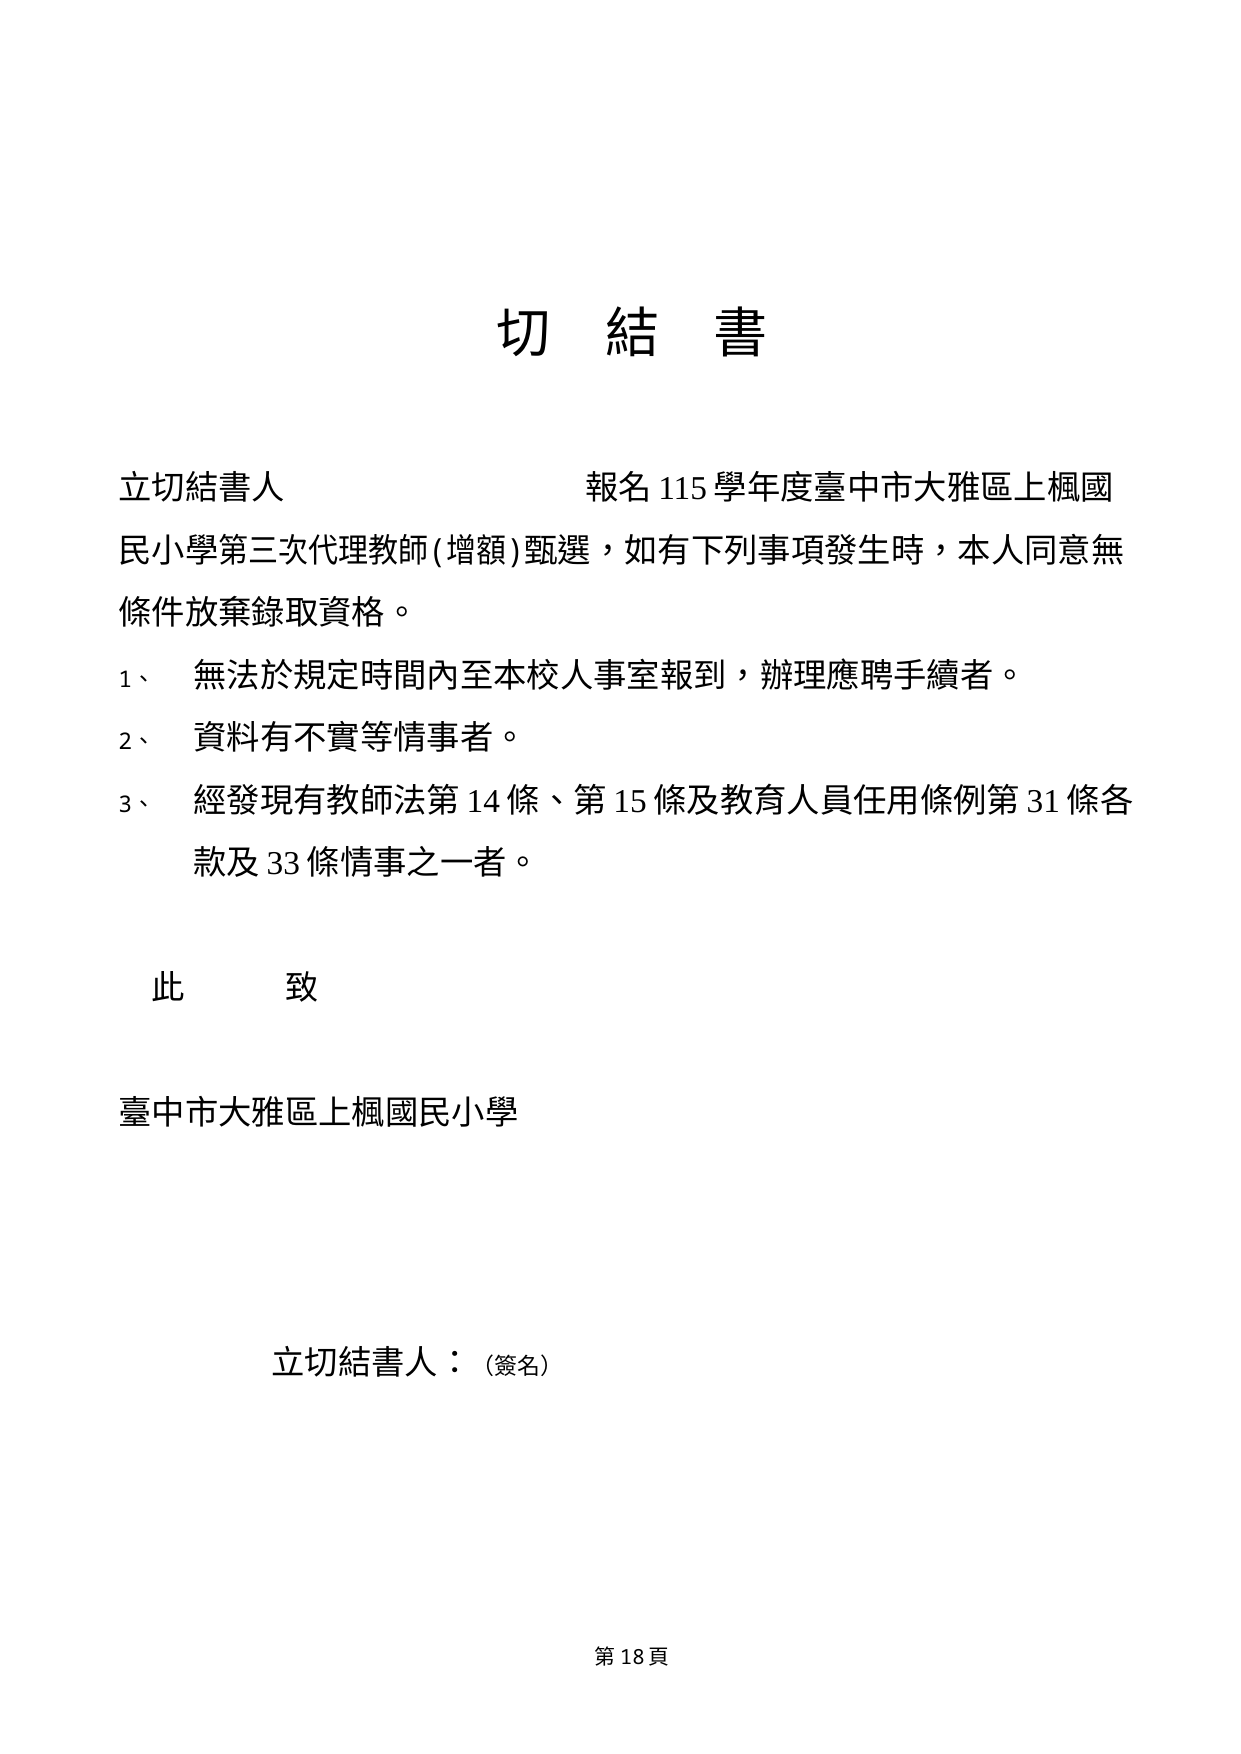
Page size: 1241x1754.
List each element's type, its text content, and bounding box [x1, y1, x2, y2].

text 此 致 [118, 943, 1146, 1006]
list 資料有不實等情事者。 [118, 693, 1146, 756]
list 無法於規定時間內至本校人事室報到，辦理應聘手續者。 [118, 631, 1146, 693]
text 切 結 書 [118, 256, 1146, 381]
text 立切結書人 報名115學年度臺中市大雅區上楓國民小學第三次代理教師(增額)甄選，如有下列事項發生時，本人同意無條件放棄錄取資格。 [118, 443, 1146, 631]
list 經發現有教師法第14條、第15條及教育人員任用條例第31條各款及33條情事之一者。 [118, 756, 1146, 881]
text 立切結書人：（簽名） [118, 1318, 1146, 1381]
text 臺中市大雅區上楓國民小學 [118, 1068, 1146, 1131]
